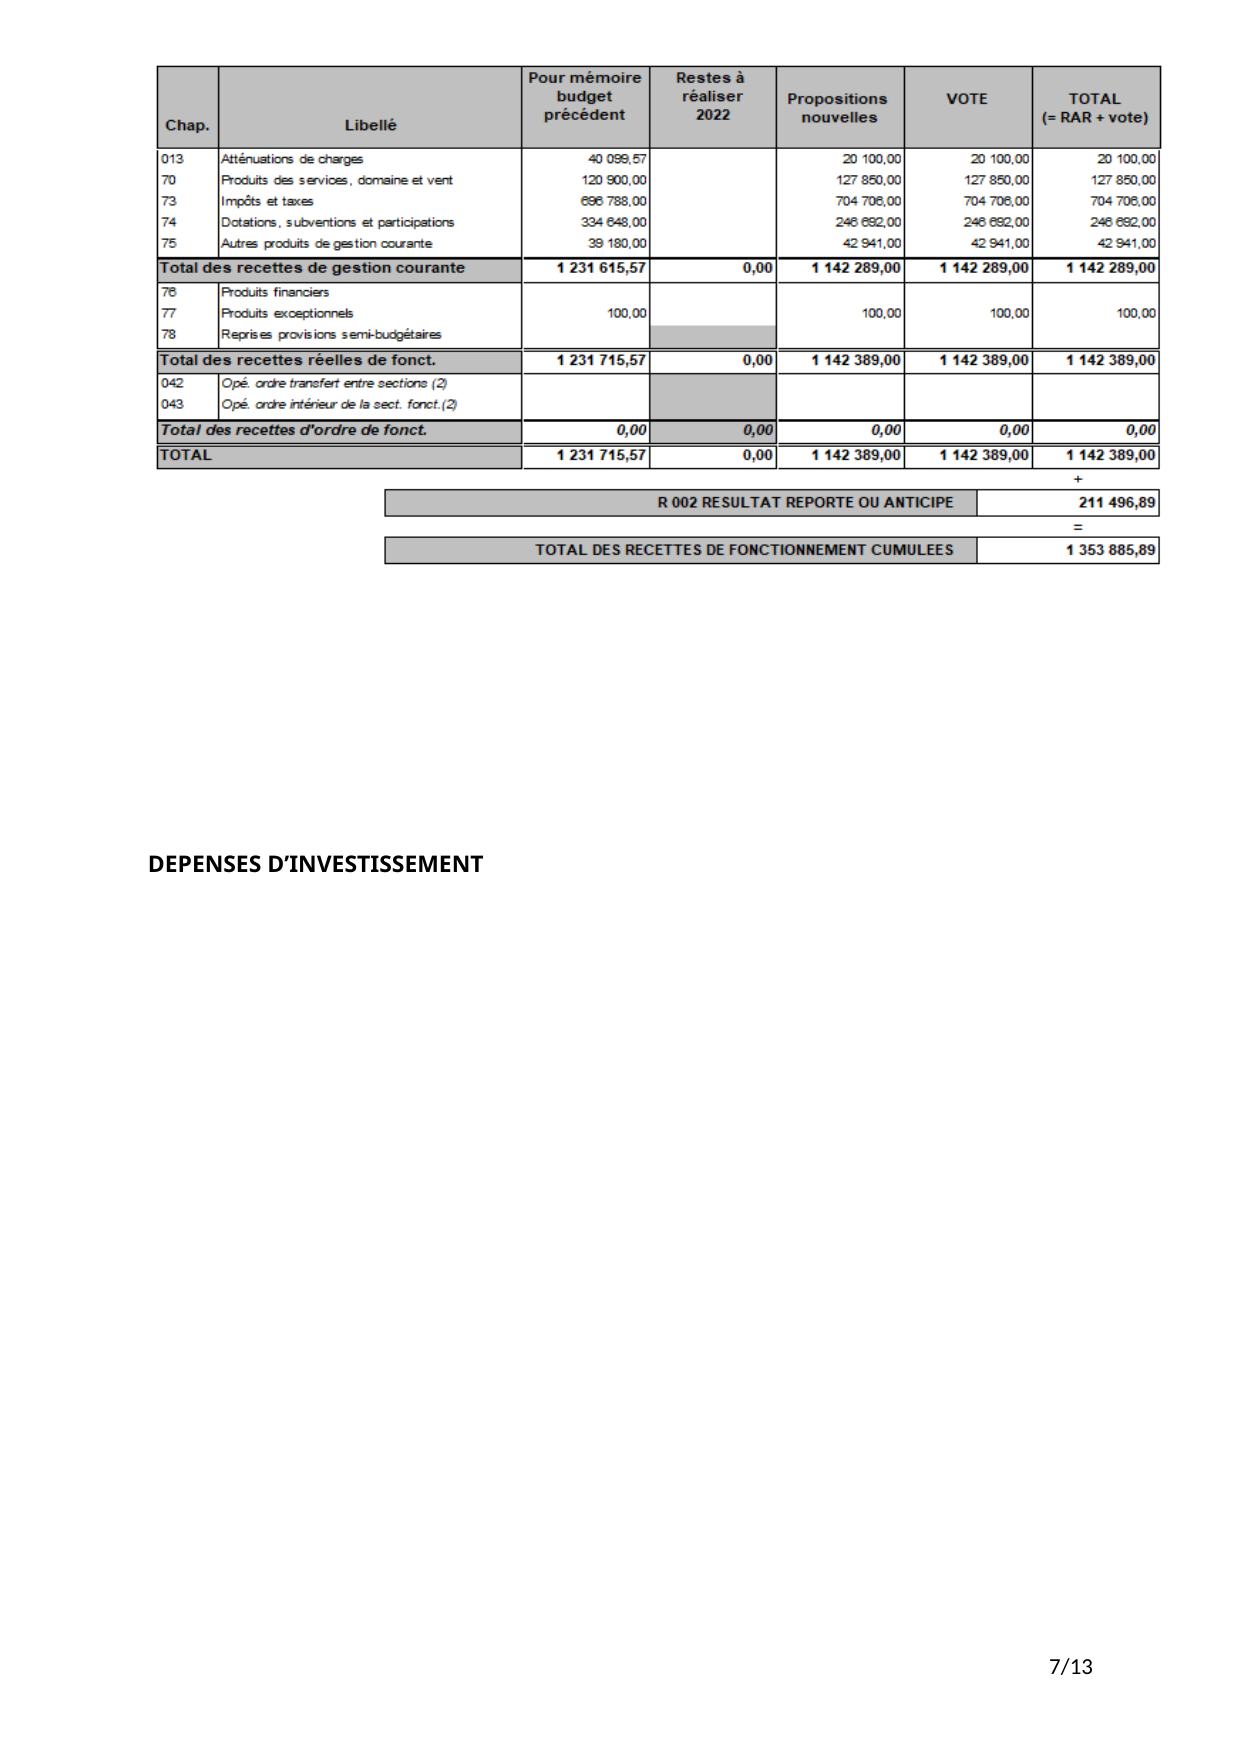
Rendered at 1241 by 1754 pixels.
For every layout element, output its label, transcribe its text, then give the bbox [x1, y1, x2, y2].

picture [147, 59, 1170, 567]
text DEPENSES D’INVESTISSEMENT [148, 848, 1093, 879]
